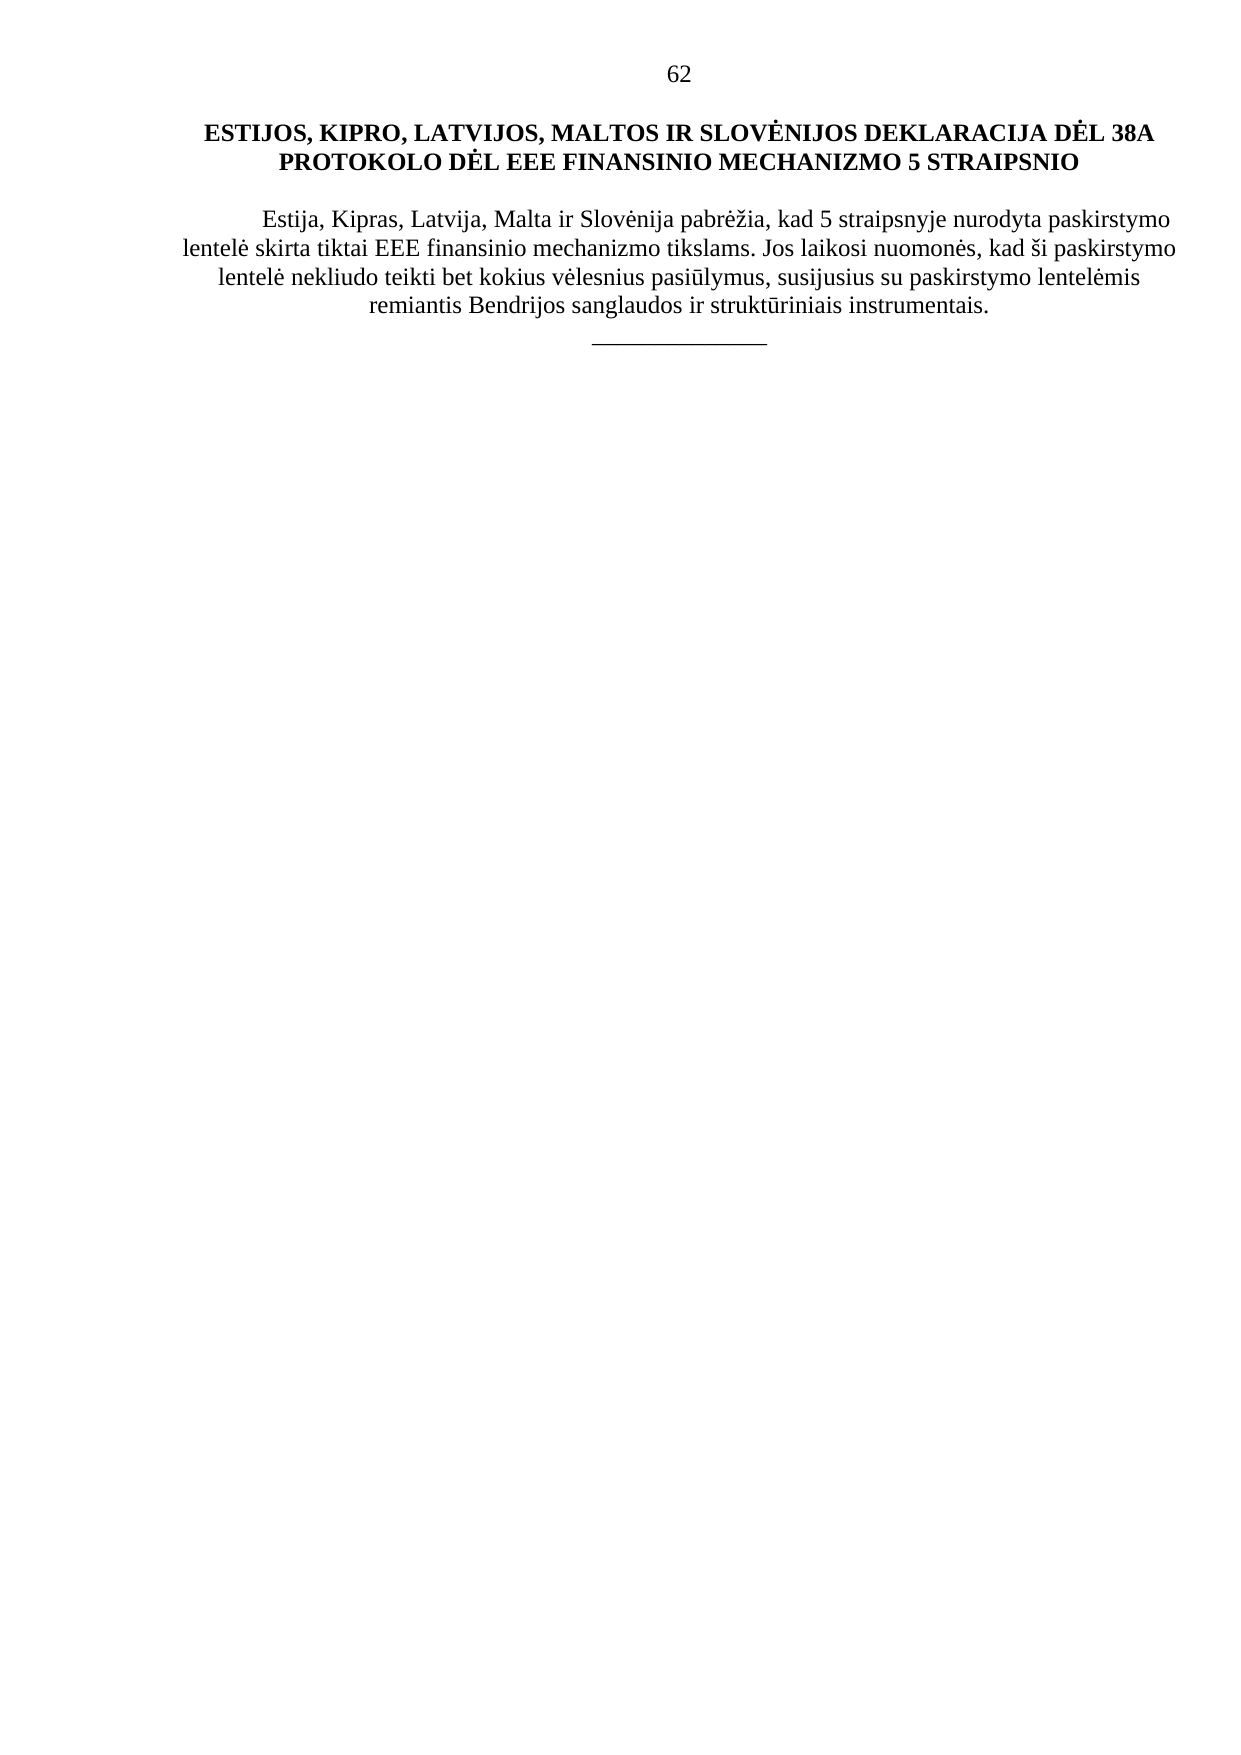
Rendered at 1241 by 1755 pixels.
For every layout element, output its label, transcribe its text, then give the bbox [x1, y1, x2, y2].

text ______________ [177, 319, 1181, 348]
text ESTIJOS, KIPRO, LATVIJOS, MALTOS IR SLOVĖNIJOS DEKLARACIJA DĖL 38A PROTOKOLO DĖL EEE FINANSINIO MECHANIZMO 5 STRAIPSNIO [177, 118, 1181, 176]
text Estija, Kipras, Latvija, Malta ir Slovėnija pabrėžia, kad 5 straipsnyje nurodyta paskirstymo lentelė skirta tiktai EEE finansinio mechanizmo tikslams. Jos laikosi nuomonės, kad ši paskirstymo lentelė nekliudo teikti bet kokius vėlesnius pasiūlymus, susijusius su paskirstymo lentelėmis remiantis Bendrijos sanglaudos ir struktūriniais instrumentais. [177, 204, 1181, 319]
